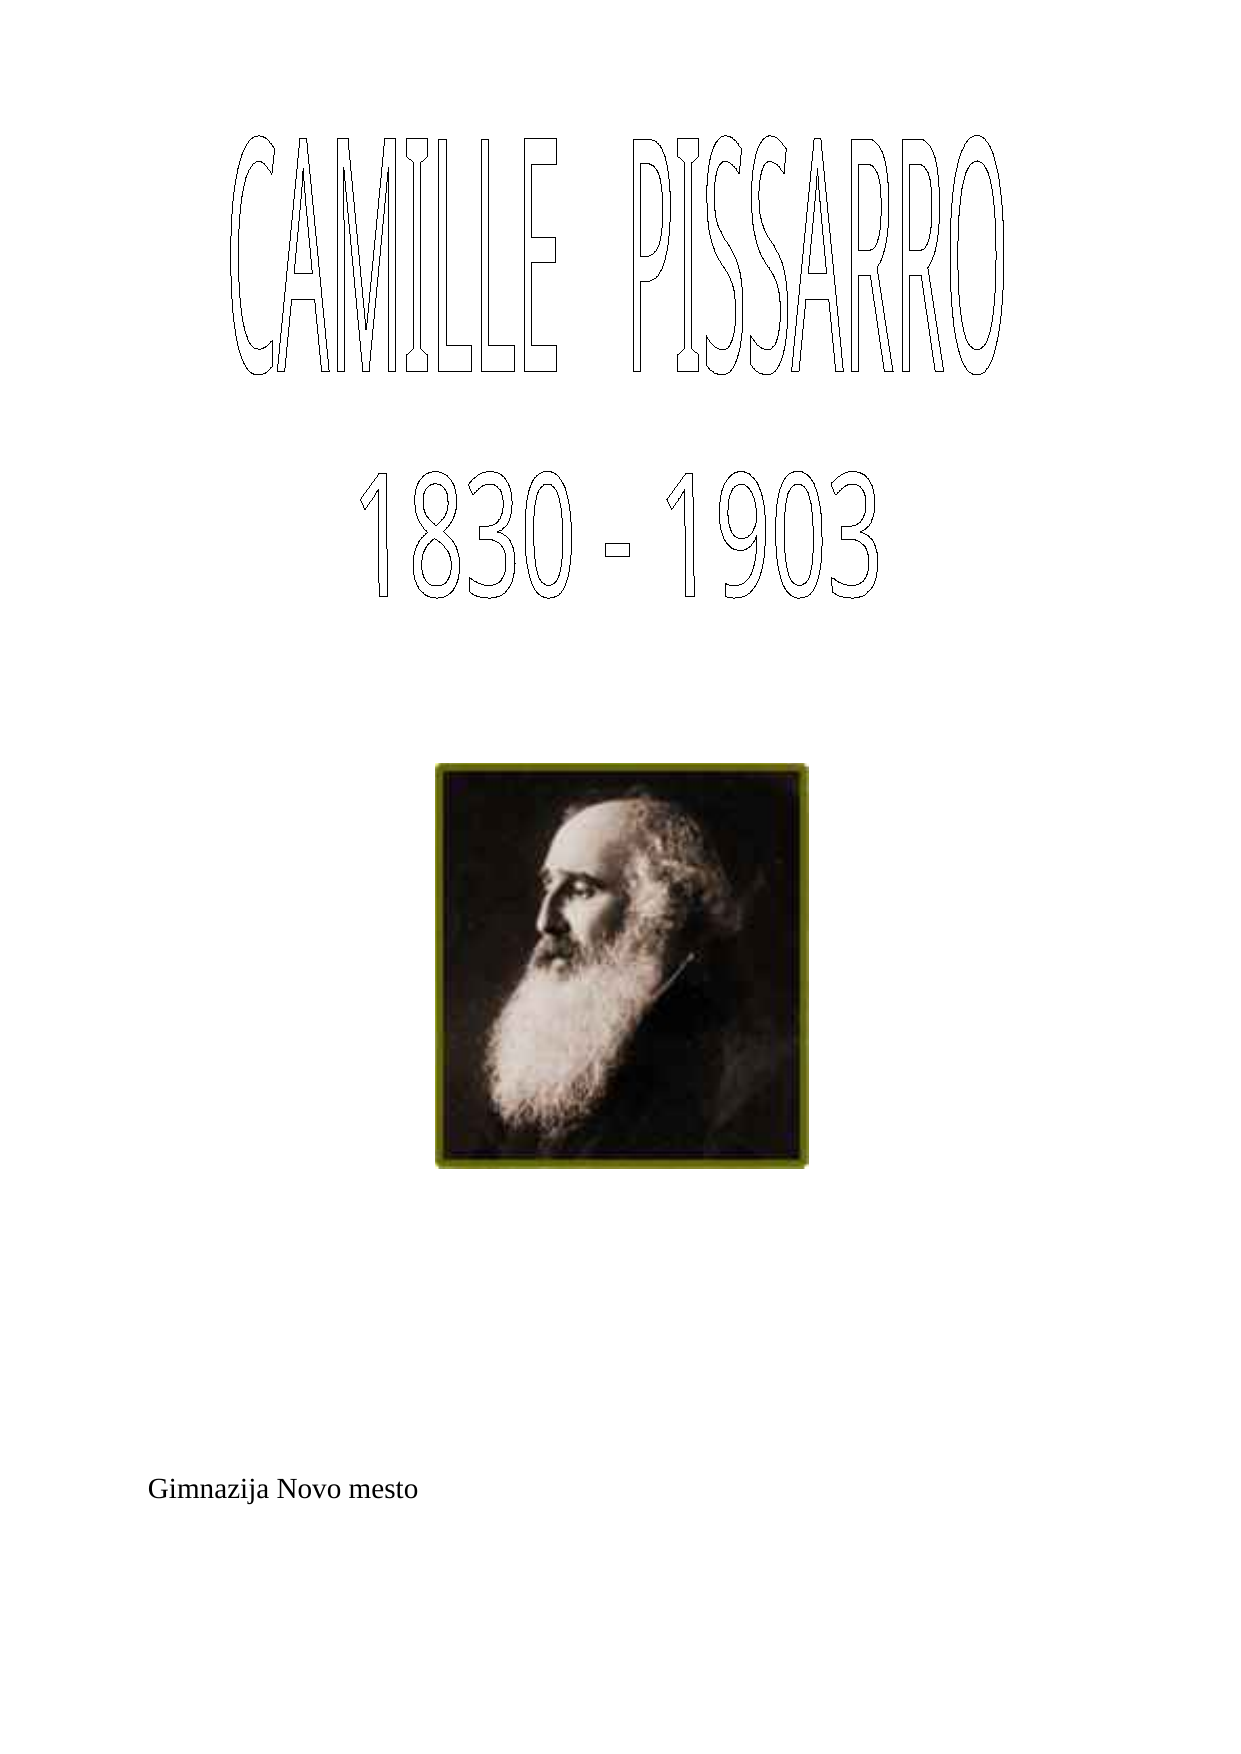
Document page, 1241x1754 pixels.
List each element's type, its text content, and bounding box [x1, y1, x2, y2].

picture [435, 763, 809, 1169]
text Gimnazija Novo mesto [148, 1471, 1093, 1504]
